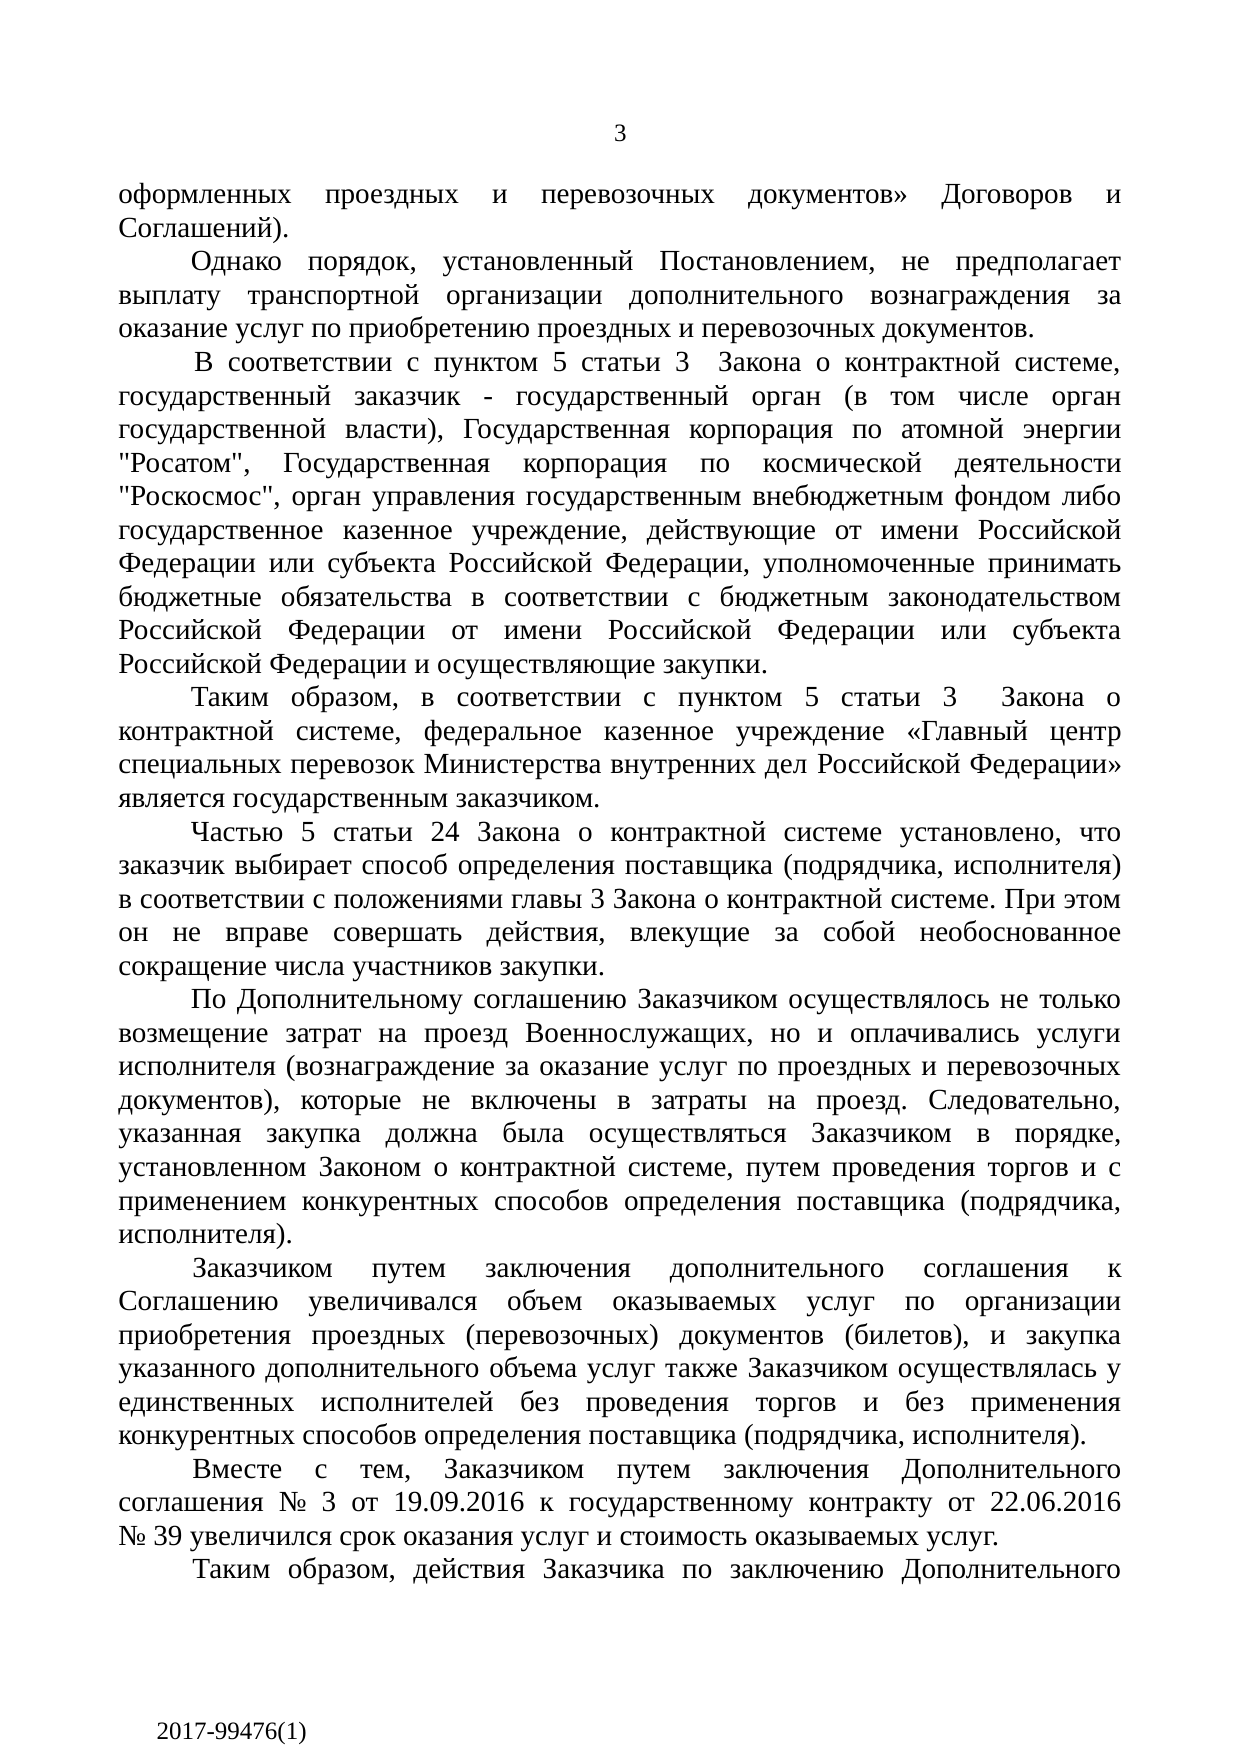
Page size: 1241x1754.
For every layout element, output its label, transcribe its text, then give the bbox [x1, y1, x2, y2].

text Таким образом, в соответствии с пунктом 5 статьи 3 Закона о контрактной системе, федеральное казенное учреждение «Главный центр специальных перевозок Министерства внутренних дел Российской Федерации» является государственным заказчиком. [118, 679, 1122, 814]
text Частью 5 статьи 24 Закона о контрактной системе установлено, что заказчик выбирает способ определения поставщика (подрядчика, исполнителя) в соответствии с положениями главы 3 Закона о контрактной системе. При этом он не вправе совершать действия, влекущие за собой необоснованное сокращение числа участников закупки. [118, 814, 1122, 981]
text По Дополнительному соглашению Заказчиком осуществлялось не только возмещение затрат на проезд Военнослужащих, но и оплачивались услуги исполнителя (вознаграждение за оказание услуг по проездных и перевозочных документов), которые не включены в затраты на проезд. Следовательно, указанная закупка должна была осуществляться Заказчиком в порядке, установленном Законом о контрактной системе, путем проведения торгов и с применением конкурентных способов определения поставщика (подрядчика, исполнителя). [118, 981, 1122, 1250]
text Вместе с тем, Заказчиком путем заключения Дополнительного соглашения № 3 от 19.09.2016 к государственному контракту от 22.06.2016 № 39 увеличился срок оказания услуг и стоимость оказываемых услуг. [118, 1451, 1122, 1552]
text Однако порядок, установленный Постановлением, не предполагает выплату транспортной организации дополнительного вознаграждения за оказание услуг по приобретению проездных и перевозочных документов. [118, 243, 1122, 344]
text оформленных проездных и перевозочных документов» Договоров и Соглашений). [118, 176, 1122, 243]
text Заказчиком путем заключения дополнительного соглашения к Соглашению увеличивался объем оказываемых услуг по организации приобретения проездных (перевозочных) документов (билетов), и закупка указанного дополнительного объема услуг также Заказчиком осуществлялась у единственных исполнителей без проведения торгов и без применения конкурентных способов определения поставщика (подрядчика, исполнителя). [118, 1250, 1122, 1451]
text В соответствии с пунктом 5 статьи 3 Закона о контрактной системе, государственный заказчик - государственный орган (в том числе орган государственной власти), Государственная корпорация по атомной энергии "Росатом", Государственная корпорация по космической деятельности "Роскосмос", орган управления государственным внебюджетным фондом либо государственное казенное учреждение, действующие от имени Российской Федерации или субъекта Российской Федерации, уполномоченные принимать бюджетные обязательства в соответствии с бюджетным законодательством Российской Федерации от имени Российской Федерации или субъекта Российской Федерации и осуществляющие закупки. [118, 344, 1122, 679]
text Таким образом, действия Заказчика по заключению Дополнительного [118, 1552, 1122, 1585]
